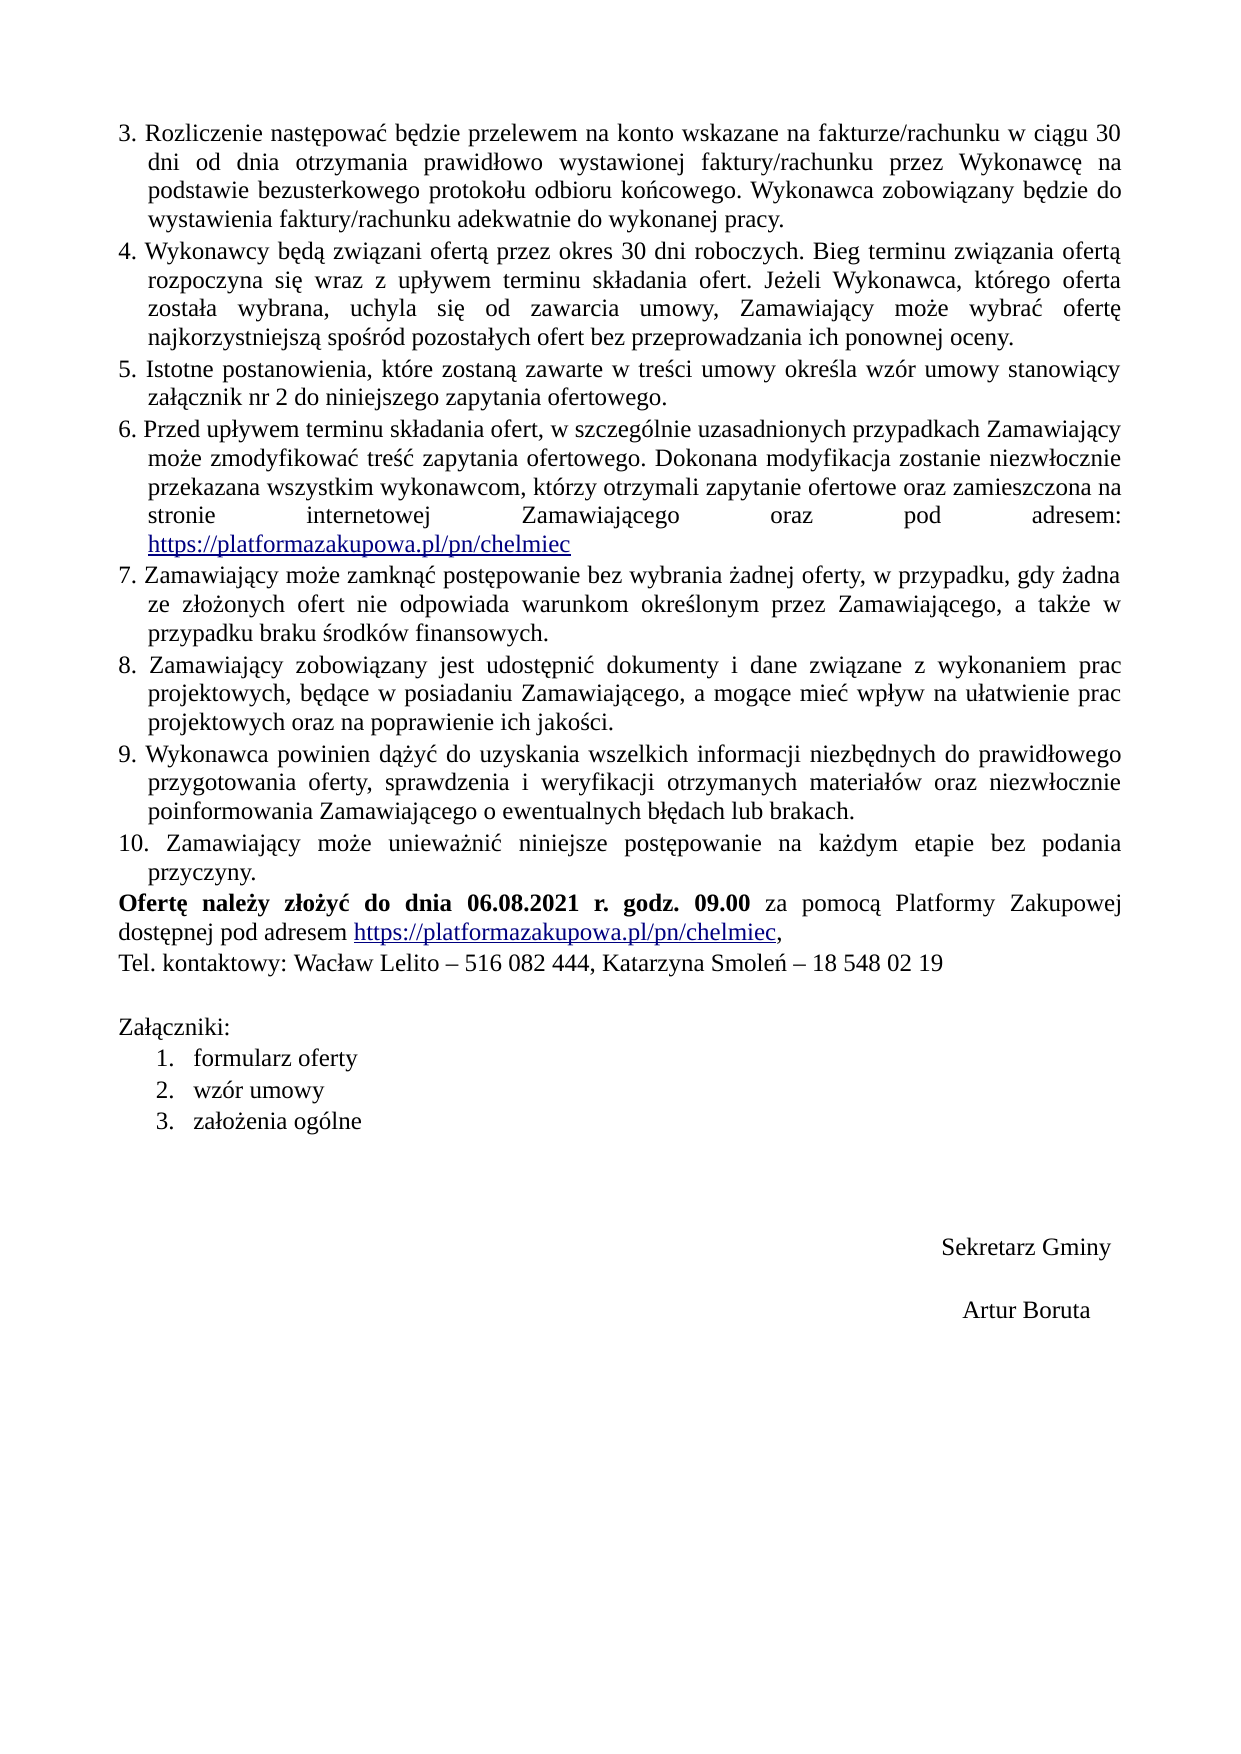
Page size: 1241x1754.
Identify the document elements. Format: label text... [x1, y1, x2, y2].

text 6. Przed upływem terminu składania ofert, w szczególnie uzasadnionych przypadkach Zamawiający może zmodyfikować treść zapytania ofertowego. Dokonana modyfikacja zostanie niezwłocznie przekazana wszystkim wykonawcom, którzy otrzymali zapytanie ofertowe oraz zamieszczona na stronie internetowej Zamawiającego oraz pod adresem: https://platformazakupowa.pl/pn/chelmiec [118, 414, 1122, 558]
list założenia ogólne [156, 1106, 1122, 1135]
text 10. Zamawiający może unieważnić niniejsze postępowanie na każdym etapie bez podania przyczyny. [118, 828, 1122, 885]
text 9. Wykonawca powinien dążyć do uzyskania wszelkich informacji niezbędnych do prawidłowego przygotowania oferty, sprawdzenia i weryfikacji otrzymanych materiałów oraz niezwłocznie poinformowania Zamawiającego o ewentualnych błędach lub brakach. [118, 739, 1122, 825]
text Artur Boruta [118, 1296, 1122, 1324]
text Ofertę należy złożyć do dnia 06.08.2021 r. godz. 09.00 za pomocą Platformy Zakupowej dostępnej pod adresem https://platformazakupowa.pl/pn/chelmiec, [118, 888, 1122, 946]
text Sekretarz Gminy [118, 1232, 1122, 1261]
text 5. Istotne postanowienia, które zostaną zawarte w treści umowy określa wzór umowy stanowiący załącznik nr 2 do niniejszego zapytania ofertowego. [118, 354, 1122, 411]
text 3. Rozliczenie następować będzie przelewem na konto wskazane na fakturze/rachunku w ciągu 30 dni od dnia otrzymania prawidłowo wystawionej faktury/rachunku przez Wykonawcę na podstawie bezusterkowego protokołu odbioru końcowego. Wykonawca zobowiązany będzie do wystawienia faktury/rachunku adekwatnie do wykonanej pracy. [118, 118, 1122, 233]
text 4. Wykonawcy będą związani ofertą przez okres 30 dni roboczych. Bieg terminu związania ofertą rozpoczyna się wraz z upływem terminu składania ofert. Jeżeli Wykonawca, którego oferta została wybrana, uchyla się od zawarcia umowy, Zamawiający może wybrać ofertę najkorzystniejszą spośród pozostałych ofert bez przeprowadzania ich ponownej oceny. [118, 236, 1122, 351]
text Załączniki: [118, 1012, 1122, 1040]
list formularz oferty [156, 1043, 1122, 1072]
text 8. Zamawiający zobowiązany jest udostępnić dokumenty i dane związane z wykonaniem prac projektowych, będące w posiadaniu Zamawiającego, a mogące mieć wpływ na ułatwienie prac projektowych oraz na poprawienie ich jakości. [118, 650, 1122, 736]
list wzór umowy [156, 1075, 1122, 1103]
text Tel. kontaktowy: Wacław Lelito – 516 082 444, Katarzyna Smoleń – 18 548 02 19 [118, 948, 1122, 977]
text 7. Zamawiający może zamknąć postępowanie bez wybrania żadnej oferty, w przypadku, gdy żadna ze złożonych ofert nie odpowiada warunkom określonym przez Zamawiającego, a także w przypadku braku środków finansowych. [118, 561, 1122, 647]
